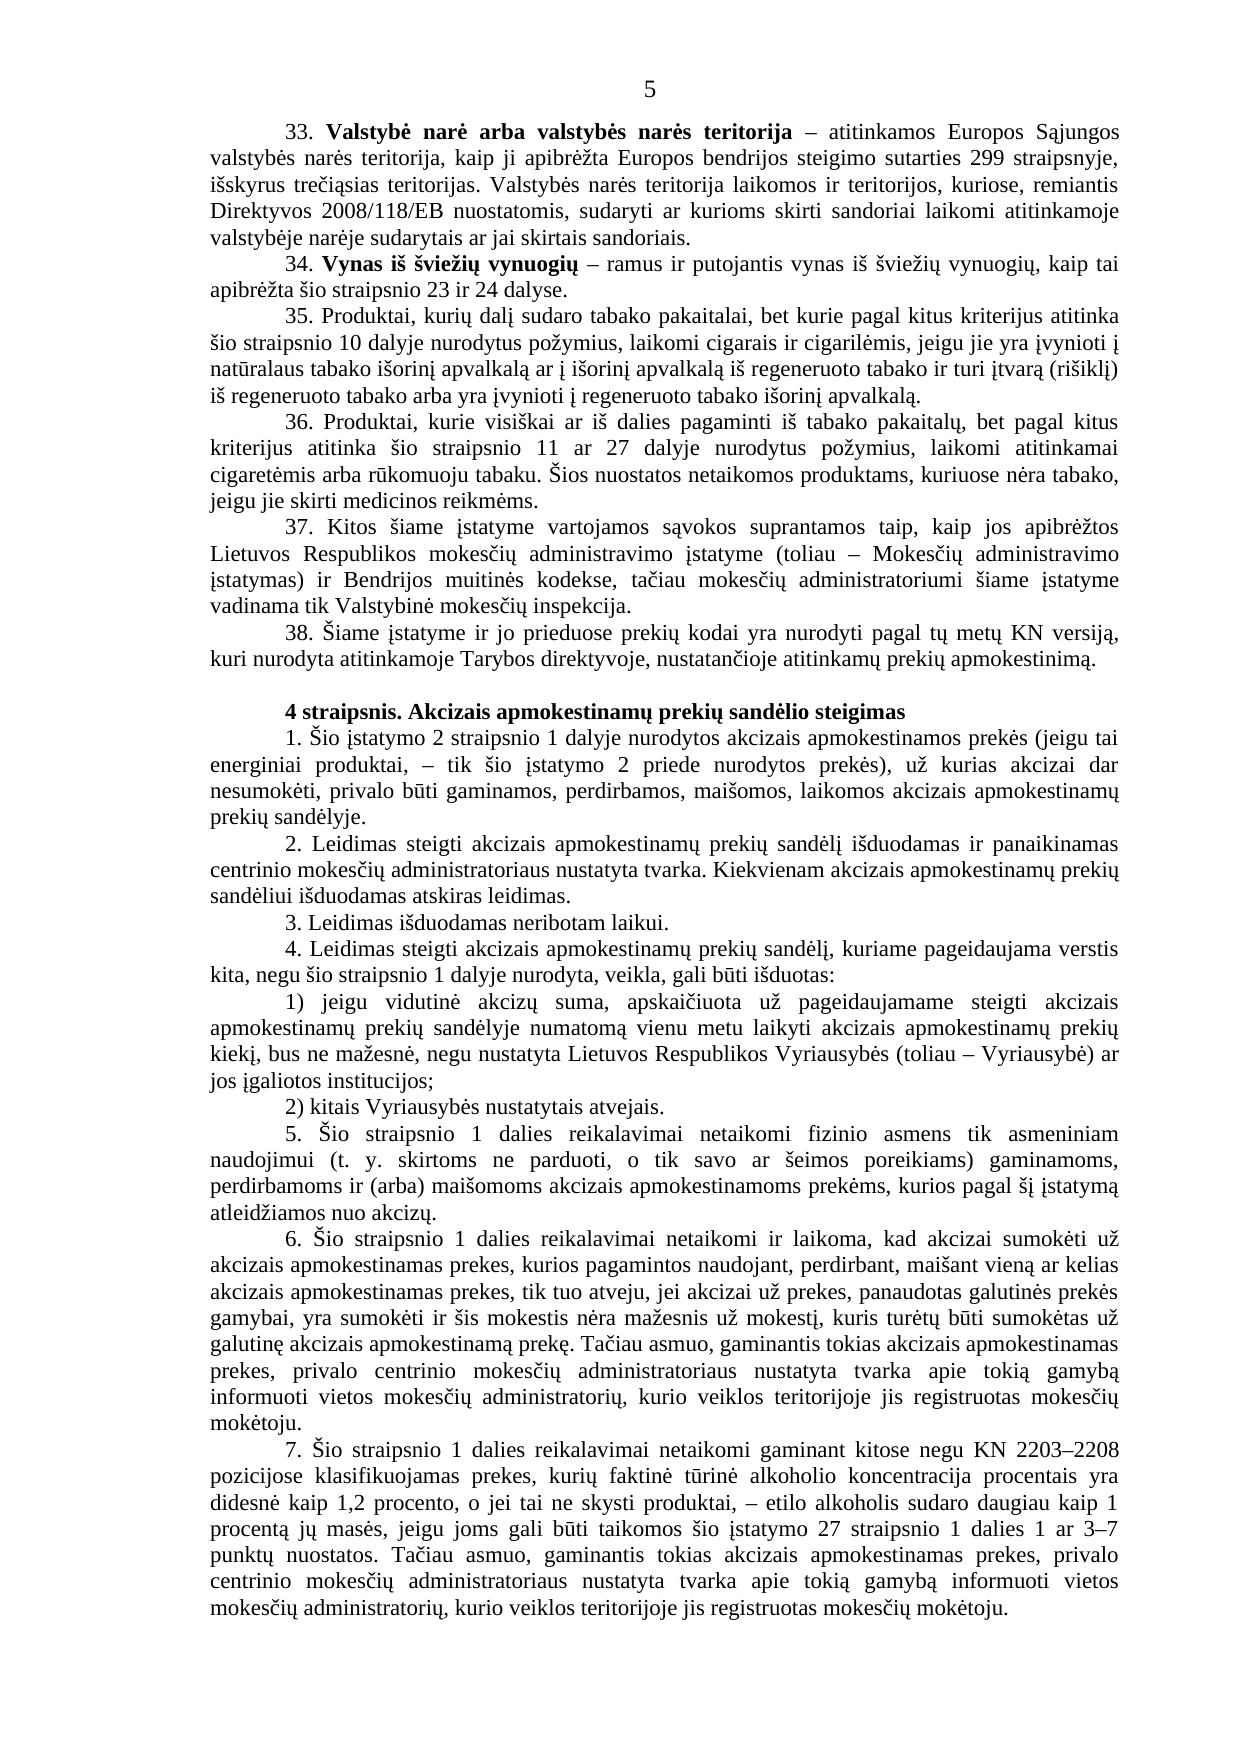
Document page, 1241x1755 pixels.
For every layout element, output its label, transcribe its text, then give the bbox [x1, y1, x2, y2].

text 1) jeigu vidutinė akcizų suma, apskaičiuota už pageidaujamame steigti akcizais apmokestinamų prekių sandėlyje numatomą vienu metu laikyti akcizais apmokestinamų prekių kiekį, bus ne mažesnė, negu nustatyta Lietuvos Respublikos Vyriausybės (toliau – Vyriausybė) ar jos įgaliotos institucijos; [210, 988, 1120, 1093]
text 5. Šio straipsnio 1 dalies reikalavimai netaikomi fizinio asmens tik asmeniniam naudojimui (t. y. skirtoms ne parduoti, o tik savo ar šeimos poreikiams) gaminamoms, perdirbamoms ir (arba) maišomoms akcizais apmokestinamoms prekėms, kurios pagal šį įstatymą atleidžiamos nuo akcizų. [210, 1119, 1120, 1225]
text 35. Produktai, kurių dalį sudaro tabako pakaitalai, bet kurie pagal kitus kriterijus atitinka šio straipsnio 10 dalyje nurodytus požymius, laikomi cigarais ir cigarilėmis, jeigu jie yra įvynioti į natūralaus tabako išorinį apvalkalą ar į išorinį apvalkalą iš regeneruoto tabako ir turi įtvarą (rišiklį) iš regeneruoto tabako arba yra įvynioti į regeneruoto tabako išorinį apvalkalą. [210, 303, 1120, 408]
text 2. Leidimas steigti akcizais apmokestinamų prekių sandėlį išduodamas ir panaikinamas centrinio mokesčių administratoriaus nustatyta tvarka. Kiekvienam akcizais apmokestinamų prekių sandėliui išduodamas atskiras leidimas. [210, 830, 1120, 909]
text 7. Šio straipsnio 1 dalies reikalavimai netaikomi gaminant kitose negu KN 2203–2208 pozicijose klasifikuojamas prekes, kurių faktinė tūrinė alkoholio koncentracija procentais yra didesnė kaip 1,2 procento, o jei tai ne skysti produktai, – etilo alkoholis sudaro daugiau kaip 1 procentą jų masės, jeigu joms gali būti taikomos šio įstatymo 27 straipsnio 1 dalies 1 ar 3–7 punktų nuostatos. Tačiau asmuo, gaminantis tokias akcizais apmokestinamas prekes, privalo centrinio mokesčių administratoriaus nustatyta tvarka apie tokią gamybą informuoti vietos mokesčių administratorių, kurio veiklos teritorijoje jis registruotas mokesčių mokėtoju. [210, 1436, 1120, 1620]
text 34. Vynas iš šviežių vynuogių – ramus ir putojantis vynas iš šviežių vynuogių, kaip tai apibrėžta šio straipsnio 23 ir 24 dalyse. [210, 250, 1120, 303]
text 6. Šio straipsnio 1 dalies reikalavimai netaikomi ir laikoma, kad akcizai sumokėti už akcizais apmokestinamas prekes, kurios pagamintos naudojant, perdirbant, maišant vieną ar kelias akcizais apmokestinamas prekes, tik tuo atveju, jei akcizai už prekes, panaudotas galutinės prekės gamybai, yra sumokėti ir šis mokestis nėra mažesnis už mokestį, kuris turėtų būti sumokėtas už galutinę akcizais apmokestinamą prekę. Tačiau asmuo, gaminantis tokias akcizais apmokestinamas prekes, privalo centrinio mokesčių administratoriaus nustatyta tvarka apie tokią gamybą informuoti vietos mokesčių administratorių, kurio veiklos teritorijoje jis registruotas mokesčių mokėtoju. [210, 1225, 1120, 1436]
text 33. Valstybė narė arba valstybės narės teritorija – atitinkamos Europos Sąjungos valstybės narės teritorija, kaip ji apibrėžta Europos bendrijos steigimo sutarties 299 straipsnyje, išskyrus trečiąsias teritorijas. Valstybės narės teritorija laikomos ir teritorijos, kuriose, remiantis Direktyvos 2008/118/EB nuostatomis, sudaryti ar kurioms skirti sandoriai laikomi atitinkamoje valstybėje narėje sudarytais ar jai skirtais sandoriais. [210, 118, 1120, 250]
text 38. Šiame įstatyme ir jo prieduose prekių kodai yra nurodyti pagal tų metų KN versiją, kuri nurodyta atitinkamoje Tarybos direktyvoje, nustatančioje atitinkamų prekių apmokestinimą. [210, 619, 1120, 672]
text 3. Leidimas išduodamas neribotam laikui. [210, 909, 1120, 935]
text 4 straipsnis. Akcizais apmokestinamų prekių sandėlio steigimas [210, 698, 1120, 724]
text 2) kitais Vyriausybės nustatytais atvejais. [210, 1093, 1120, 1119]
text 4. Leidimas steigti akcizais apmokestinamų prekių sandėlį, kuriame pageidaujama verstis kita, negu šio straipsnio 1 dalyje nurodyta, veikla, gali būti išduotas: [210, 935, 1120, 988]
text 37. Kitos šiame įstatyme vartojamos sąvokos suprantamos taip, kaip jos apibrėžtos Lietuvos Respublikos mokesčių administravimo įstatyme (toliau – Mokesčių administravimo įstatymas) ir Bendrijos muitinės kodekse, tačiau mokesčių administratoriumi šiame įstatyme vadinama tik Valstybinė mokesčių inspekcija. [210, 513, 1120, 619]
text 1. Šio įstatymo 2 straipsnio 1 dalyje nurodytos akcizais apmokestinamos prekės (jeigu tai energiniai produktai, – tik šio įstatymo 2 priede nurodytos prekės), už kurias akcizai dar nesumokėti, privalo būti gaminamos, perdirbamos, maišomos, laikomos akcizais apmokestinamų prekių sandėlyje. [210, 724, 1120, 830]
text 36. Produktai, kurie visiškai ar iš dalies pagaminti iš tabako pakaitalų, bet pagal kitus kriterijus atitinka šio straipsnio 11 ar 27 dalyje nurodytus požymius, laikomi atitinkamai cigaretėmis arba rūkomuoju tabaku. Šios nuostatos netaikomos produktams, kuriuose nėra tabako, jeigu jie skirti medicinos reikmėms. [210, 408, 1120, 513]
